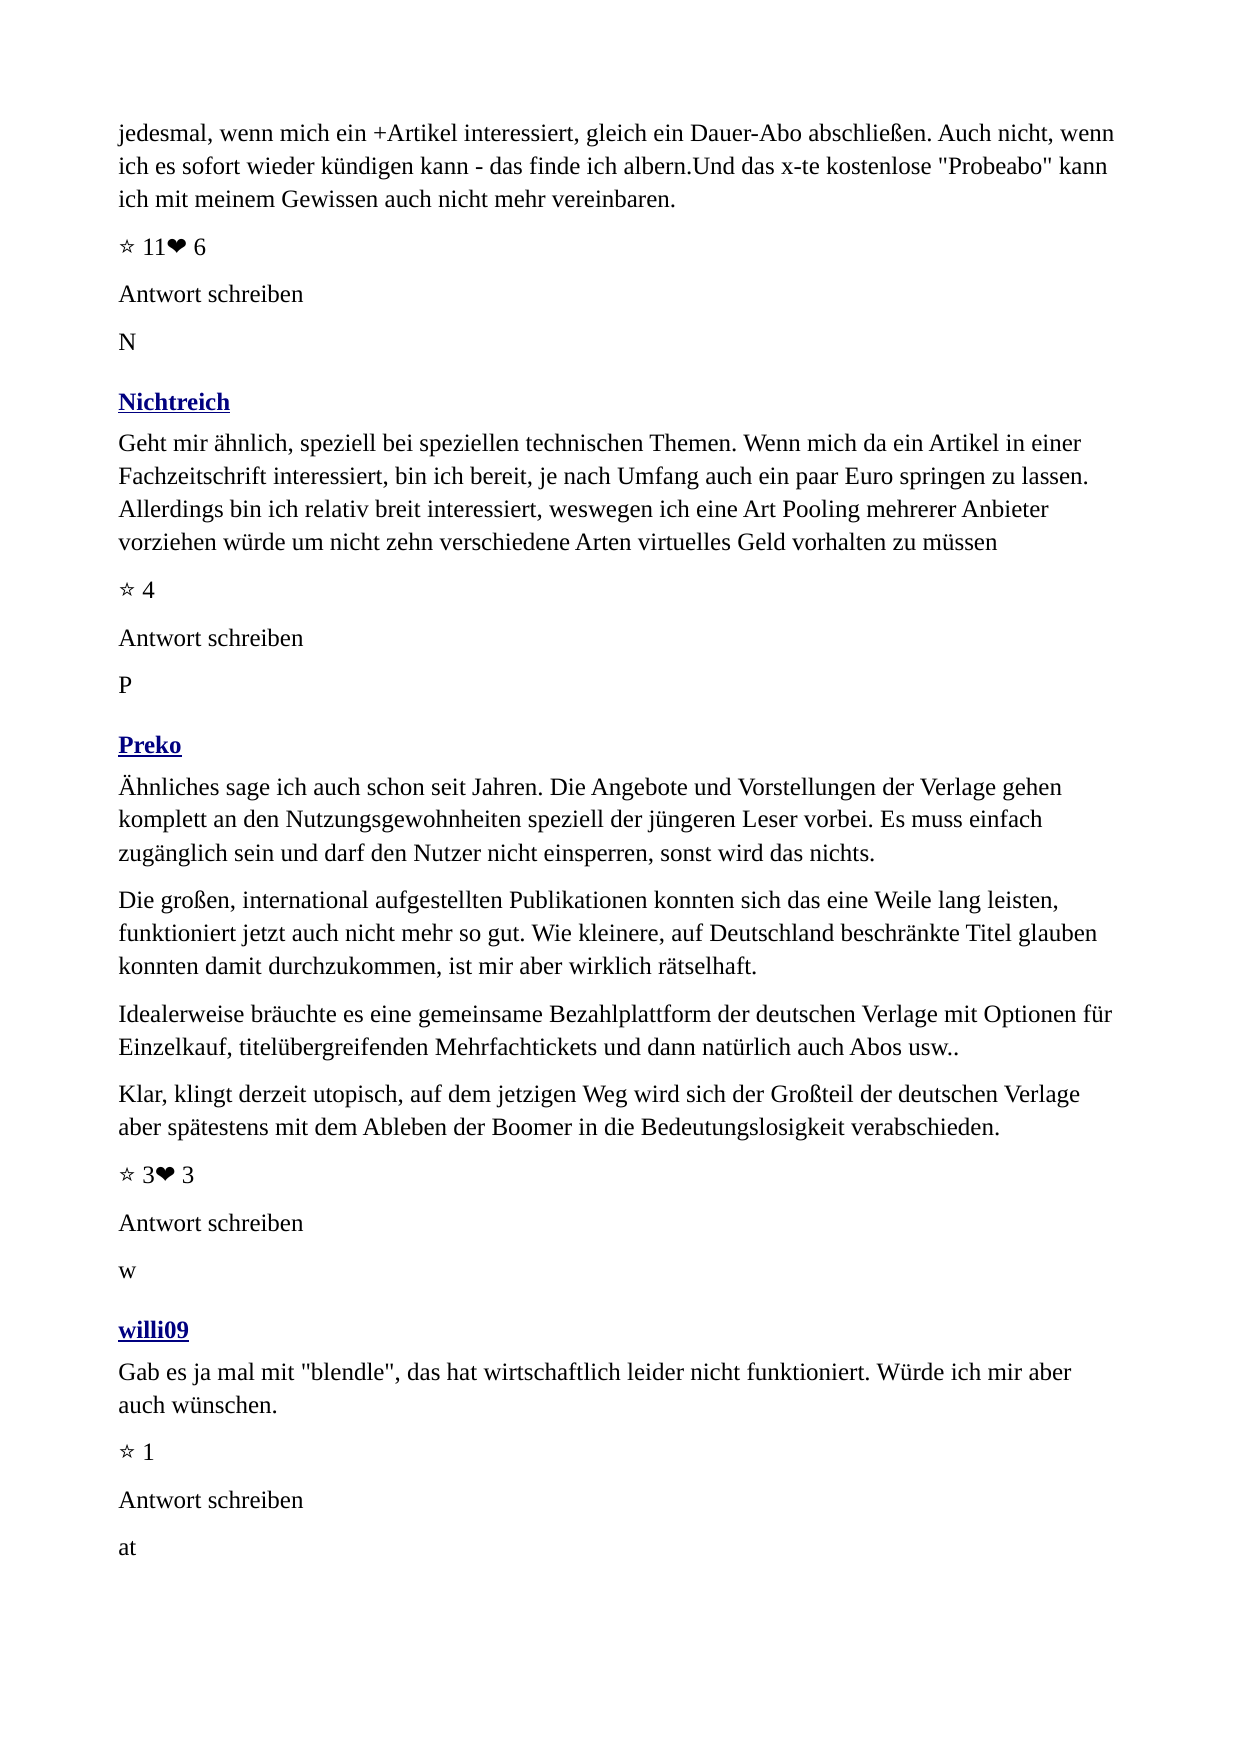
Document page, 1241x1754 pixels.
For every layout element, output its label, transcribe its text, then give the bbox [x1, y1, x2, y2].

text Antwort schreiben [118, 1208, 1122, 1236]
text Geht mir ähnlich, speziell bei speziellen technischen Themen. Wenn mich da ein Artikel in einer Fachzeitschrift interessiert, bin ich bereit, je nach Umfang auch ein paar Euro springen zu lassen. Allerdings bin ich relativ breit interessiert, weswegen ich eine Art Pooling mehrerer Anbieter vorziehen würde um nicht zehn verschiedene Arten virtuelles Geld vorhalten zu müssen [118, 428, 1122, 556]
subtitle Nichtreich [118, 387, 1122, 416]
text Idealerweise bräuchte es eine gemeinsame Bezahlplattform der deutschen Verlage mit Optionen für Einzelkauf, titelübergreifenden Mehrfachtickets und dann natürlich auch Abos usw.. [118, 999, 1122, 1061]
text Antwort schreiben [118, 279, 1122, 308]
text ⭐️ 3❤️ 3 [118, 1160, 1122, 1189]
subtitle Preko [118, 730, 1122, 759]
text Die großen, international aufgestellten Publikationen konnten sich das eine Weile lang leisten, funktioniert jetzt auch nicht mehr so gut. Wie kleinere, auf Deutschland beschränkte Titel glauben konnten damit durchzukommen, ist mir aber wirklich rätselhaft. [118, 885, 1122, 980]
text Ähnliches sage ich auch schon seit Jahren. Die Angebote und Vorstellungen der Verlage gehen komplett an den Nutzungsgewohnheiten speziell der jüngeren Leser vorbei. Es muss einfach zugänglich sein und darf den Nutzer nicht einsperren, sonst wird das nichts. [118, 772, 1122, 866]
text Antwort schreiben [118, 623, 1122, 651]
text ⭐️ 4 [118, 575, 1122, 604]
text ⭐️ 11❤️ 6 [118, 232, 1122, 261]
text ⭐️ 1 [118, 1437, 1122, 1466]
text at [118, 1532, 1122, 1561]
text Gab es ja mal mit "blendle", das hat wirtschaftlich leider nicht funktioniert. Würde ich mir aber auch wünschen. [118, 1357, 1122, 1418]
text Klar, klingt derzeit utopisch, auf dem jetzigen Weg wird sich der Großteil der deutschen Verlage aber spätestens mit dem Ableben der Boomer in die Bedeutungslosigkeit verabschieden. [118, 1079, 1122, 1141]
subtitle willi09 [118, 1315, 1122, 1344]
text w [118, 1255, 1122, 1284]
text N [118, 327, 1122, 356]
text P [118, 670, 1122, 699]
text Antwort schreiben [118, 1485, 1122, 1514]
text jedesmal, wenn mich ein +Artikel interessiert, gleich ein Dauer-Abo abschließen. Auch nicht, wenn ich es sofort wieder kündigen kann - das finde ich albern.Und das x-te kostenlose "Probeabo" kann ich mit meinem Gewissen auch nicht mehr vereinbaren. [118, 118, 1122, 213]
